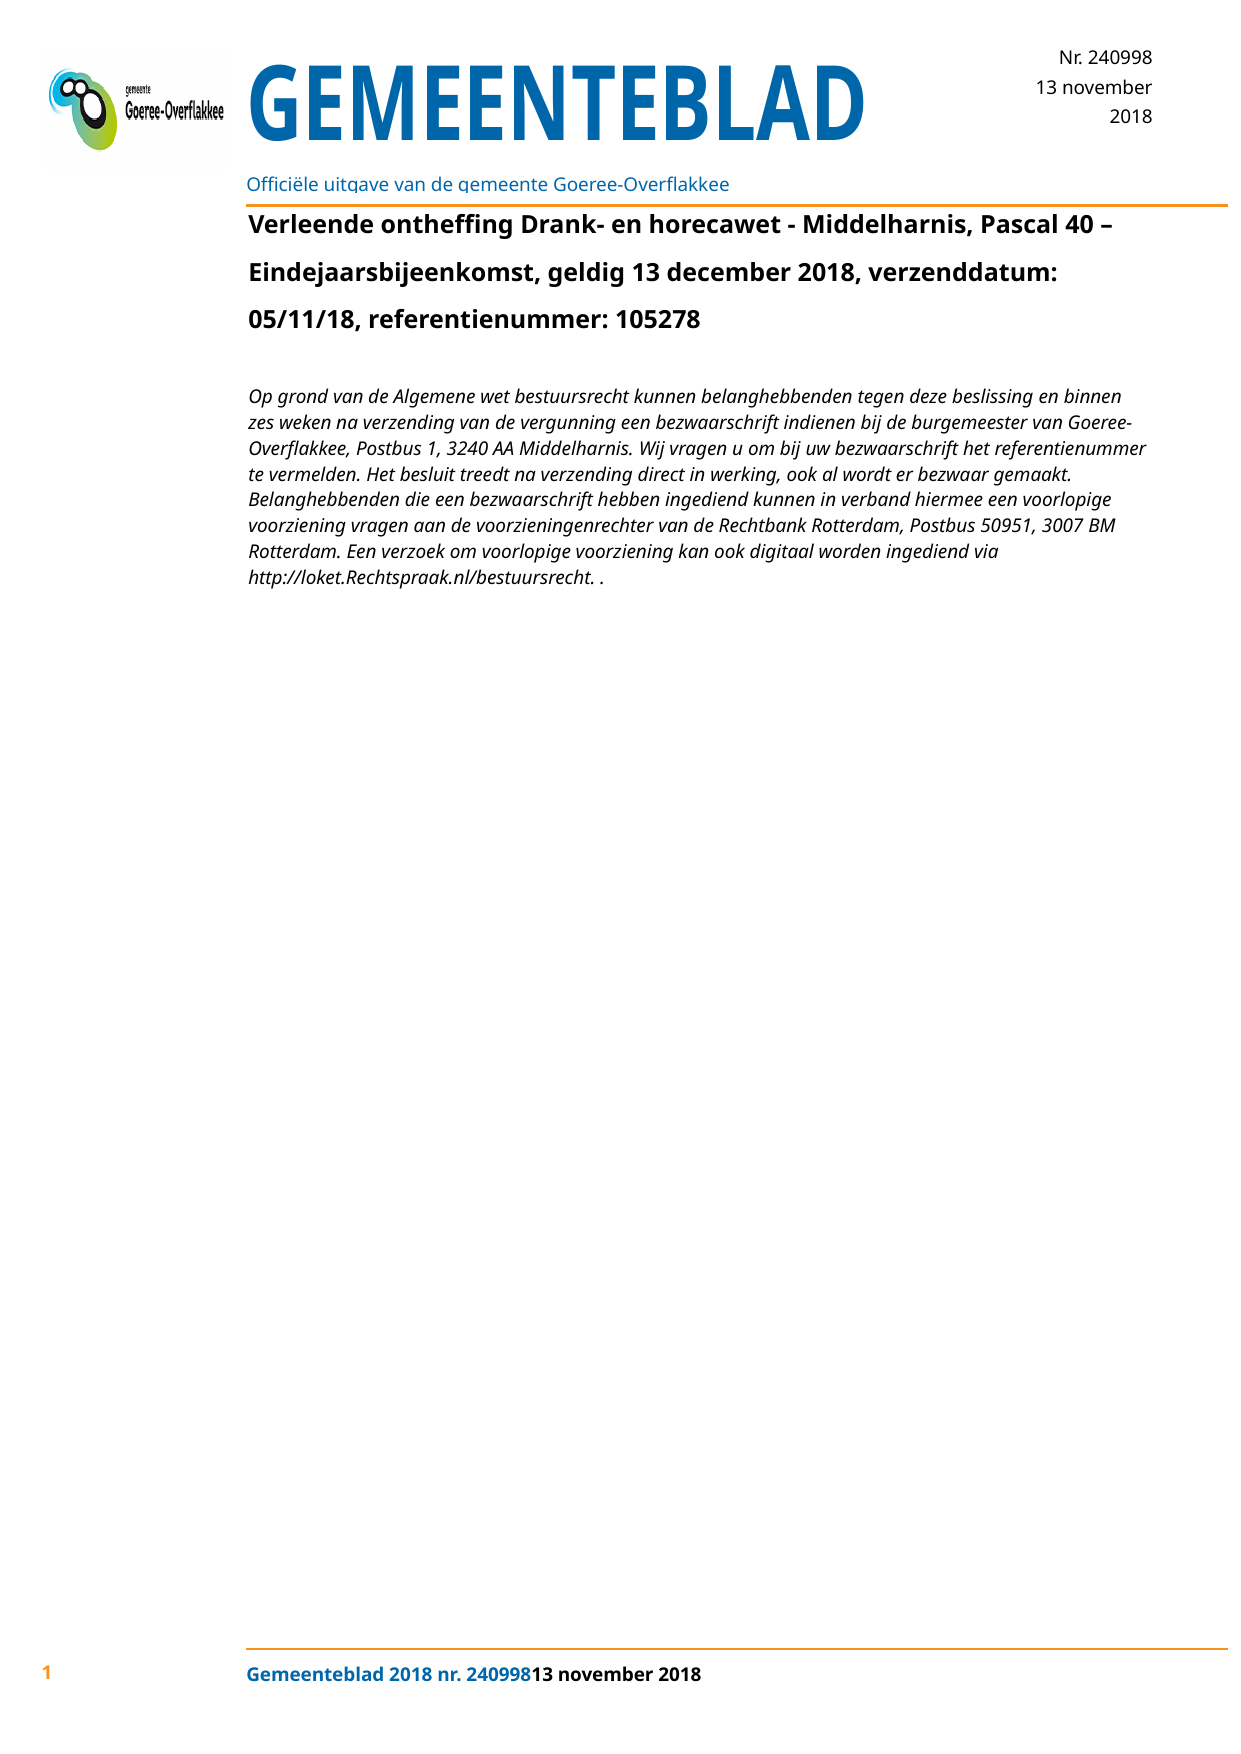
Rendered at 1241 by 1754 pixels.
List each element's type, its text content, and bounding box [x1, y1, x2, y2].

text Verleende ontheffing Drank- en horecawet - Middelharnis, Pascal 40 – Eindejaarsbijeenkomst, geldig 13 december 2018, verzenddatum: 05/11/18, referentienummer: 105278 [248, 207, 1152, 336]
picture [41, 47, 231, 172]
text Op grond van de Algemene wet bestuursrecht kunnen belanghebbenden tegen deze beslissing en binnen zes weken na verzending van de vergunning een bezwaarschrift indienen bij de burgemeester van Goeree-Overflakkee, Postbus 1, 3240 AA Middelharnis. Wij vragen u om bij uw bezwaarschrift het referentienummer te vermelden. Het besluit treedt na verzending direct in werking, ook al wordt er bezwaar gemaakt. Belanghebbenden die een bezwaarschrift hebben ingediend kunnen in verband hiermee een voorlopige voorziening vragen aan de voorzieningenrechter van de Rechtbank Rotterdam, Postbus 50951, 3007 BM Rotterdam. Een verzoek om voorlopige voorziening kan ook digitaal worden ingediend via http://loket.Rechtspraak.nl/bestuursrecht. . [248, 384, 1152, 589]
